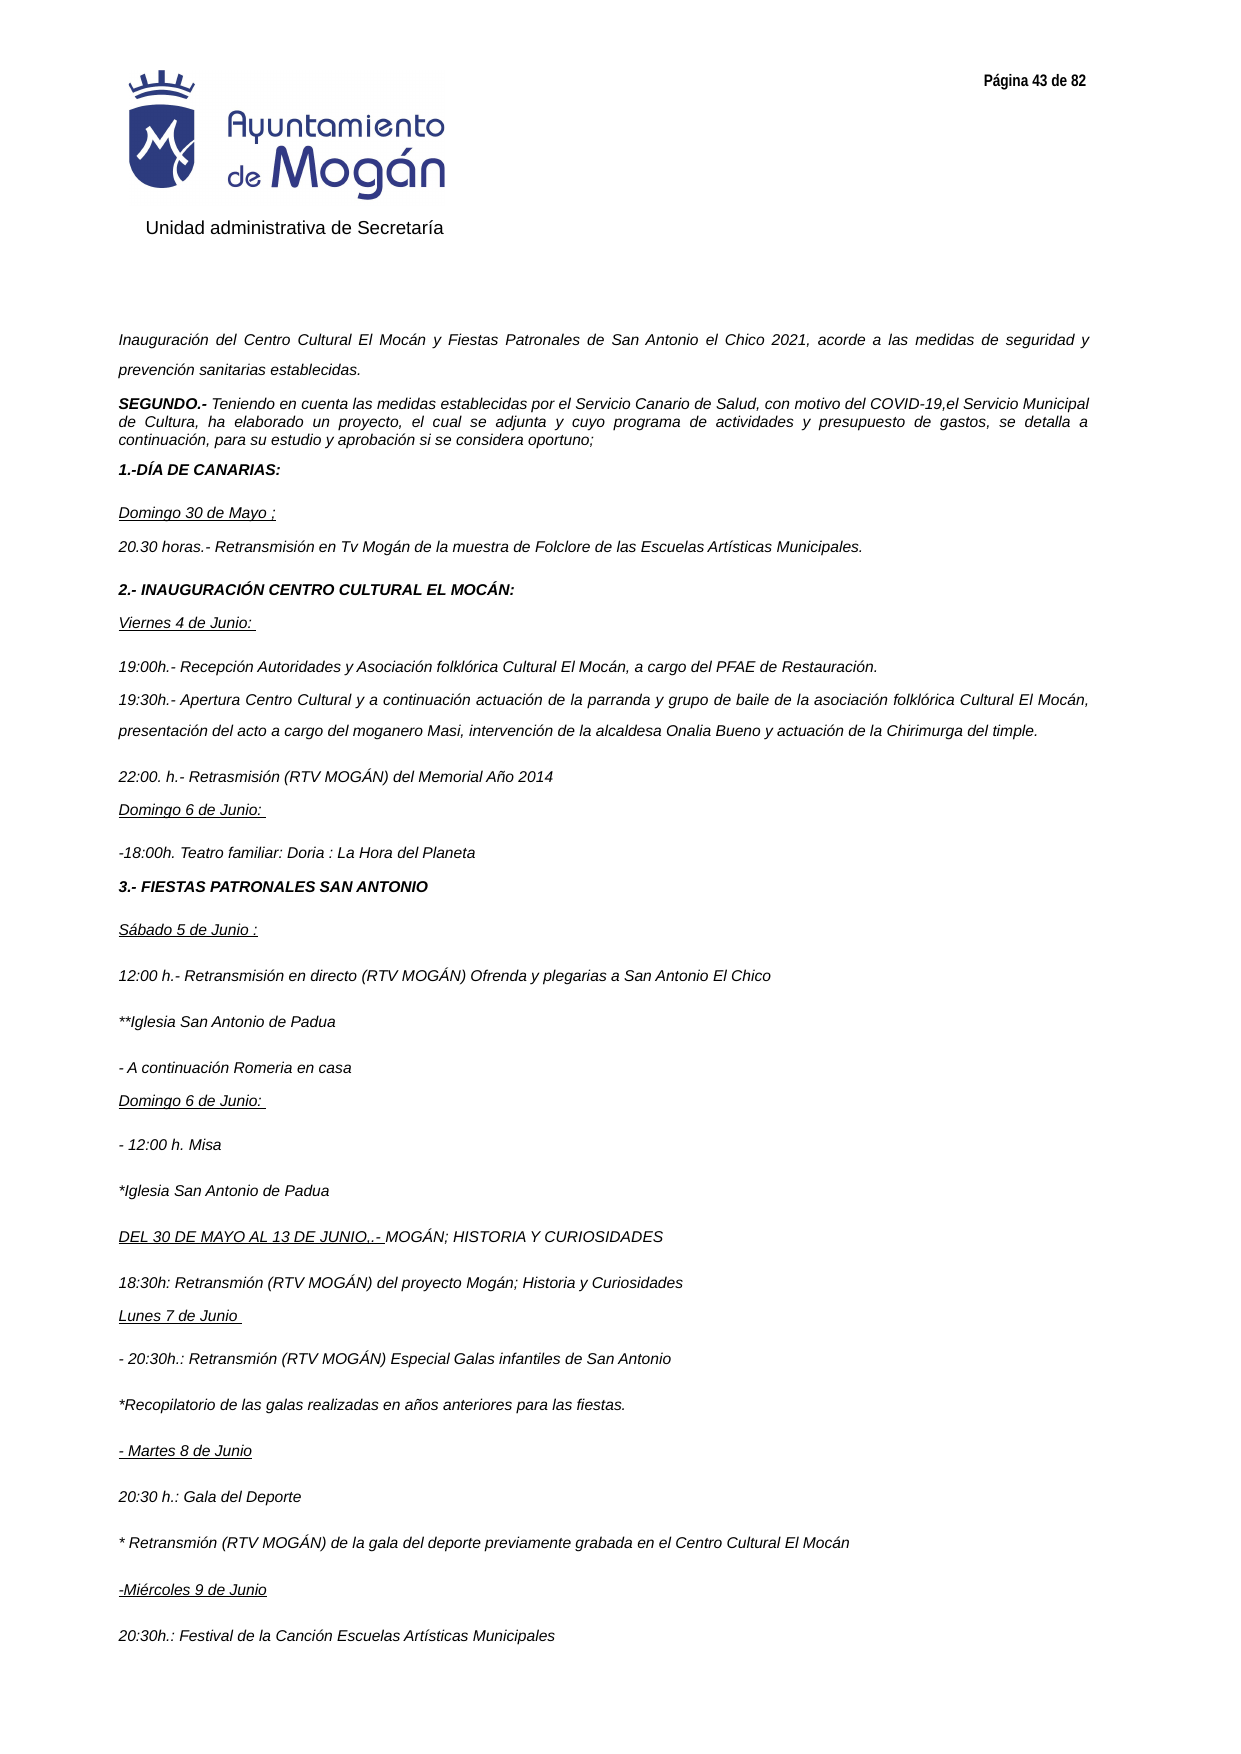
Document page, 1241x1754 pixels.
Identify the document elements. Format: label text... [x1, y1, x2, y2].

text 3.- FIESTAS PATRONALES SAN ANTONIO [118, 877, 1092, 896]
text *Iglesia San Antonio de Padua [118, 1169, 1092, 1202]
text 20:30h.: Festival de la Canción Escuelas Artísticas Municipales [118, 1614, 1092, 1647]
text -18:00h. Teatro familiar: Doria : La Hora del Planeta [118, 831, 1092, 865]
text SEGUNDO.- Teniendo en cuenta las medidas establecidas por el Servicio Canario de Salud, con motivo del COVID-19,el Servicio Municipal de Cultura, ha elaborado un proyecto, el cual se adjunta y cuyo programa de actividades y presupuesto de gastos, se detalla a continuación, para su estudio y aprobación si se considera oportuno; [118, 394, 1092, 449]
text * Retransmión (RTV MOGÁN) de la gala del deporte previamente grabada en el Centro Cultural El Mocán [118, 1522, 1092, 1555]
text Viernes 4 de Junio: [118, 614, 1092, 632]
text 18:30h: Retransmión (RTV MOGÁN) del proyecto Mogán; Historia y Curiosidades [118, 1261, 1092, 1294]
picture [128, 70, 445, 206]
text 19:30h.- Apertura Centro Cultural y a continuación actuación de la parranda y grupo de baile de la asociación folklórica Cultural El Mocán, presentación del acto a cargo del moganero Masi, intervención de la alcaldesa Onalia Bueno y actuación de la Chirimurga del timple. [118, 691, 1092, 742]
text Domingo 6 de Junio: [118, 1092, 1092, 1110]
text 20:30 h.: Gala del Deporte [118, 1476, 1092, 1509]
text 19:00h.- Recepción Autoridades y Asociación folklórica Cultural El Mocán, a cargo del PFAE de Restauración. [118, 645, 1092, 678]
text 12:00 h.- Retransmisión en directo (RTV MOGÁN) Ofrenda y plegarias a San Antonio El Chico [118, 954, 1092, 988]
text *Recopilatorio de las galas realizadas en años anteriores para las fiestas. [118, 1383, 1092, 1417]
text Inauguración del Centro Cultural El Mocán y Fiestas Patronales de San Antonio el Chico 2021, acorde a las medidas de seguridad y prevención sanitarias establecidas. [118, 331, 1092, 382]
text Sábado 5 de Junio : [118, 908, 1092, 942]
text - 12:00 h. Misa [118, 1123, 1092, 1156]
text **Iglesia San Antonio de Padua [118, 1000, 1092, 1034]
text 2.- INAUGURACIÓN CENTRO CULTURAL EL MOCÁN: [118, 568, 1092, 602]
text Domingo 6 de Junio: [118, 801, 1092, 819]
text Lunes 7 de Junio [118, 1307, 1092, 1325]
text DEL 30 DE MAYO AL 13 DE JUNIO,.- MOGÁN; HISTORIA Y CURIOSIDADES [118, 1215, 1092, 1248]
text - 20:30h.: Retransmión (RTV MOGÁN) Especial Galas infantiles de San Antonio [118, 1337, 1092, 1371]
text 20.30 horas.- Retransmisión en Tv Mogán de la muestra de Folclore de las Escuelas Artísticas Municipales. [118, 538, 1092, 556]
text -Miércoles 9 de Junio [118, 1568, 1092, 1601]
text - Martes 8 de Junio [118, 1429, 1092, 1463]
text Domingo 30 de Mayo ; [118, 492, 1092, 525]
text 1.-DÍA DE CANARIAS: [118, 461, 1092, 479]
text - A continuación Romeria en casa [118, 1046, 1092, 1080]
text 22:00. h.- Retrasmisión (RTV MOGÁN) del Memorial Año 2014 [118, 755, 1092, 788]
